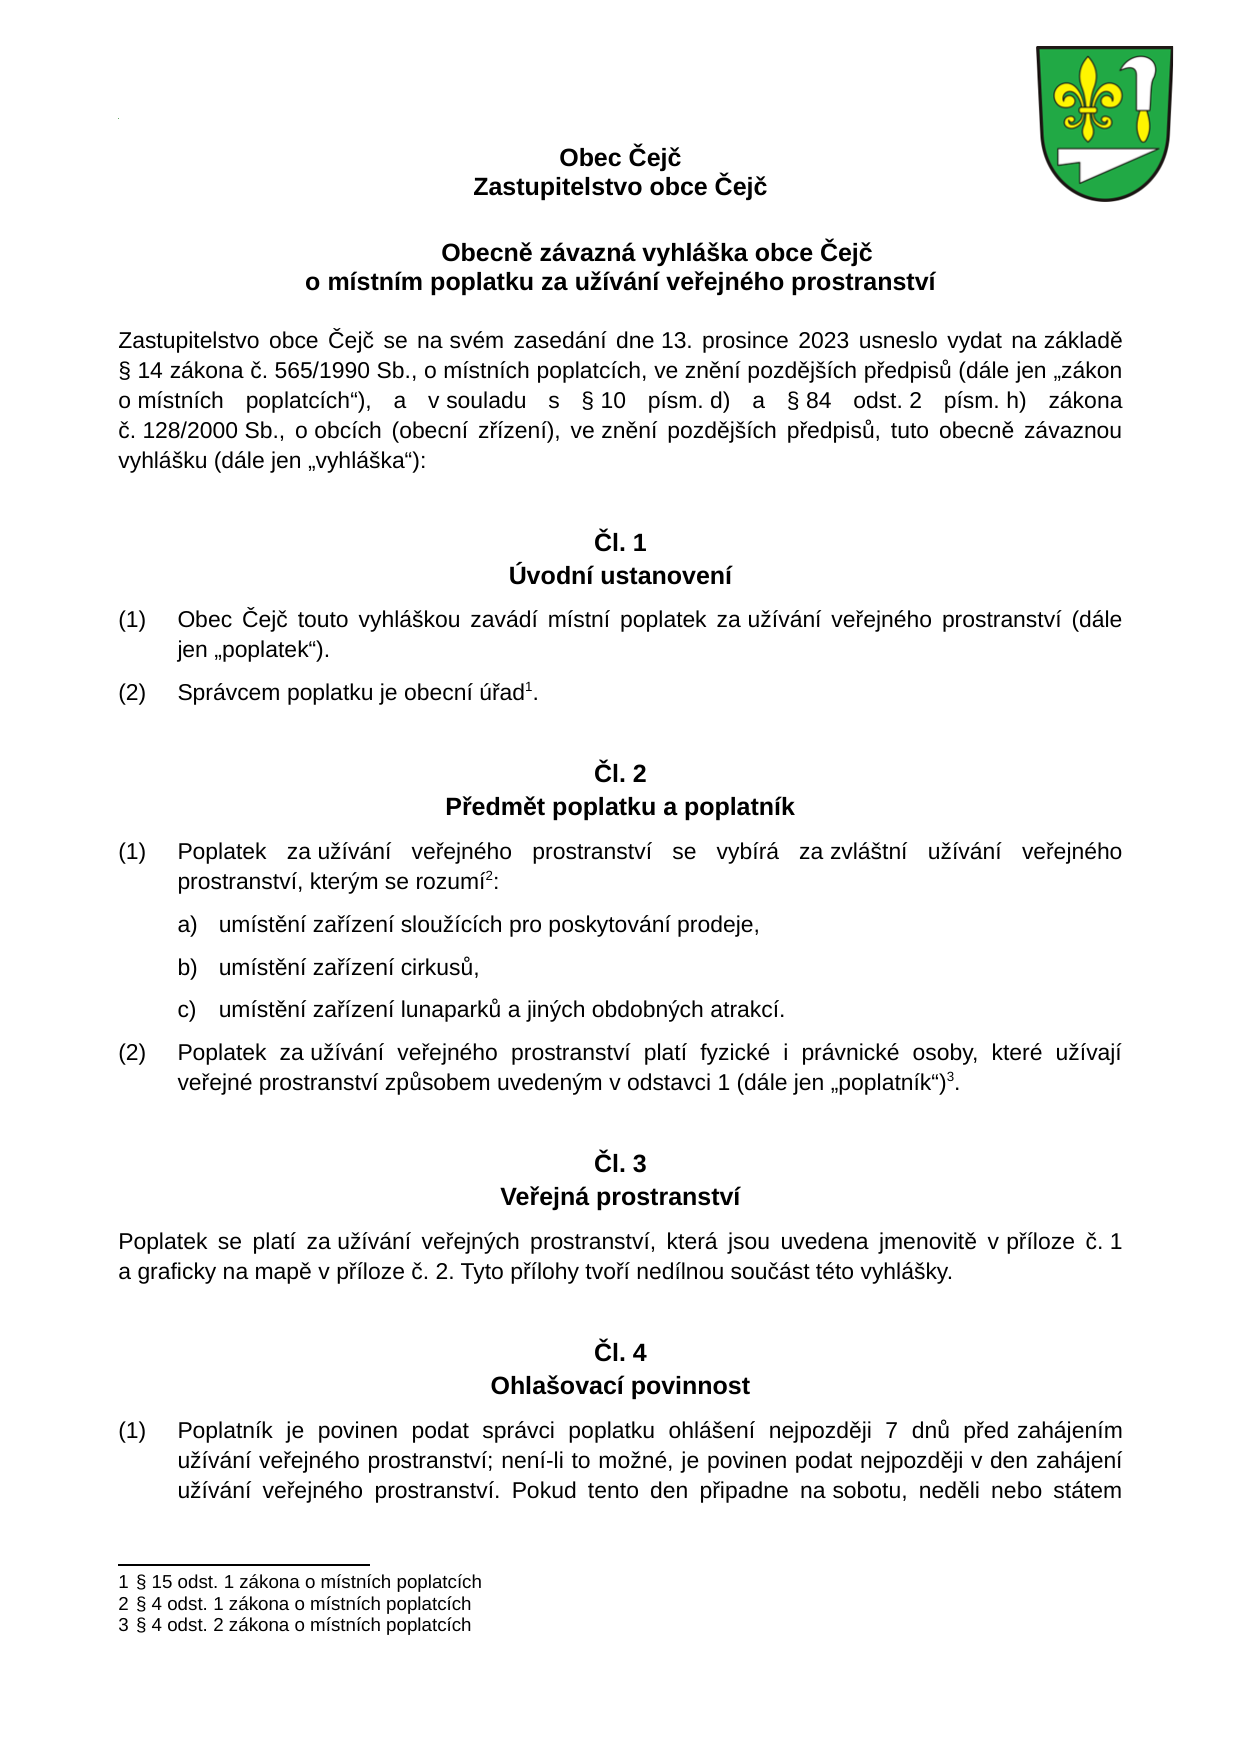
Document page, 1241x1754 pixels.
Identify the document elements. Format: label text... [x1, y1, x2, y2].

subtitle Čl. 4 Ohlašovací povinnost [118, 1338, 1122, 1400]
list Správcem poplatku je obecní úřad. [118, 679, 1122, 706]
list Poplatek za užívání veřejného prostranství se vybírá za zvláštní užívání veřejného prostranství, kterým se rozumí: [118, 838, 1122, 894]
list Poplatník je povinen podat správci poplatku ohlášení nejpozději 7 dnů před zahájením užívání veřejného prostranství; není-li to možné, je povinen podat nejpozději v den zahájení užívání veřejného prostranství. Pokud tento den připadne na sobotu, neděli nebo státem [118, 1417, 1122, 1504]
list umístění zařízení lunaparků a jiných obdobných atrakcí. [177, 996, 1122, 1023]
subtitle Čl. 3 Veřejná prostranství [118, 1149, 1122, 1211]
title Obec Čejč Zastupitelstvo obce Čejč [118, 143, 1036, 201]
list § 4 odst. 2 zákona o místních poplatcích [118, 1614, 1122, 1635]
picture [1036, 46, 1174, 202]
list Poplatek za užívání veřejného prostranství platí fyzické i právnické osoby, které užívají veřejné prostranství způsobem uvedeným v odstavci 1 (dále jen „poplatník“). [118, 1039, 1122, 1096]
subtitle Čl. 2 Předmět poplatku a poplatník [118, 759, 1122, 821]
list Obec Čejč touto vyhláškou zavádí místní poplatek za užívání veřejného prostranství (dále jen „poplatek“). [118, 606, 1122, 663]
text Poplatek se platí za užívání veřejných prostranství, která jsou uvedena jmenovitě v příloze č. 1 a graficky na mapě v příloze č. 2. Tyto přílohy tvoří nedílnou součást této vyhlášky. [118, 1228, 1122, 1284]
list § 4 odst. 1 zákona o místních poplatcích [118, 1592, 1122, 1614]
subtitle Čl. 1 Úvodní ustanovení [118, 528, 1122, 589]
subtitle Obecně závazná vyhláška obce Čejč o místním poplatku za užívání veřejného prostranství [118, 238, 1122, 295]
text Zastupitelstvo obce Čejč se na svém zasedání dne 13. prosince 2023 usneslo vydat na základě § 14 zákona č. 565/1990 Sb., o místních poplatcích, ve znění pozdějších předpisů (dále jen „zákon o místních poplatcích“), a v souladu s § 10 písm. d) a § 84 odst. 2 písm. h) zákona č. 128/2000 Sb., o obcích (obecní zřízení), ve znění pozdějších předpisů, tuto obecně závaznou vyhlášku (dále jen „vyhláška“): [118, 327, 1122, 474]
list § 15 odst. 1 zákona o místních poplatcích [118, 1571, 1122, 1592]
list umístění zařízení sloužících pro poskytování prodeje, [177, 911, 1122, 937]
list umístění zařízení cirkusů, [177, 953, 1122, 980]
